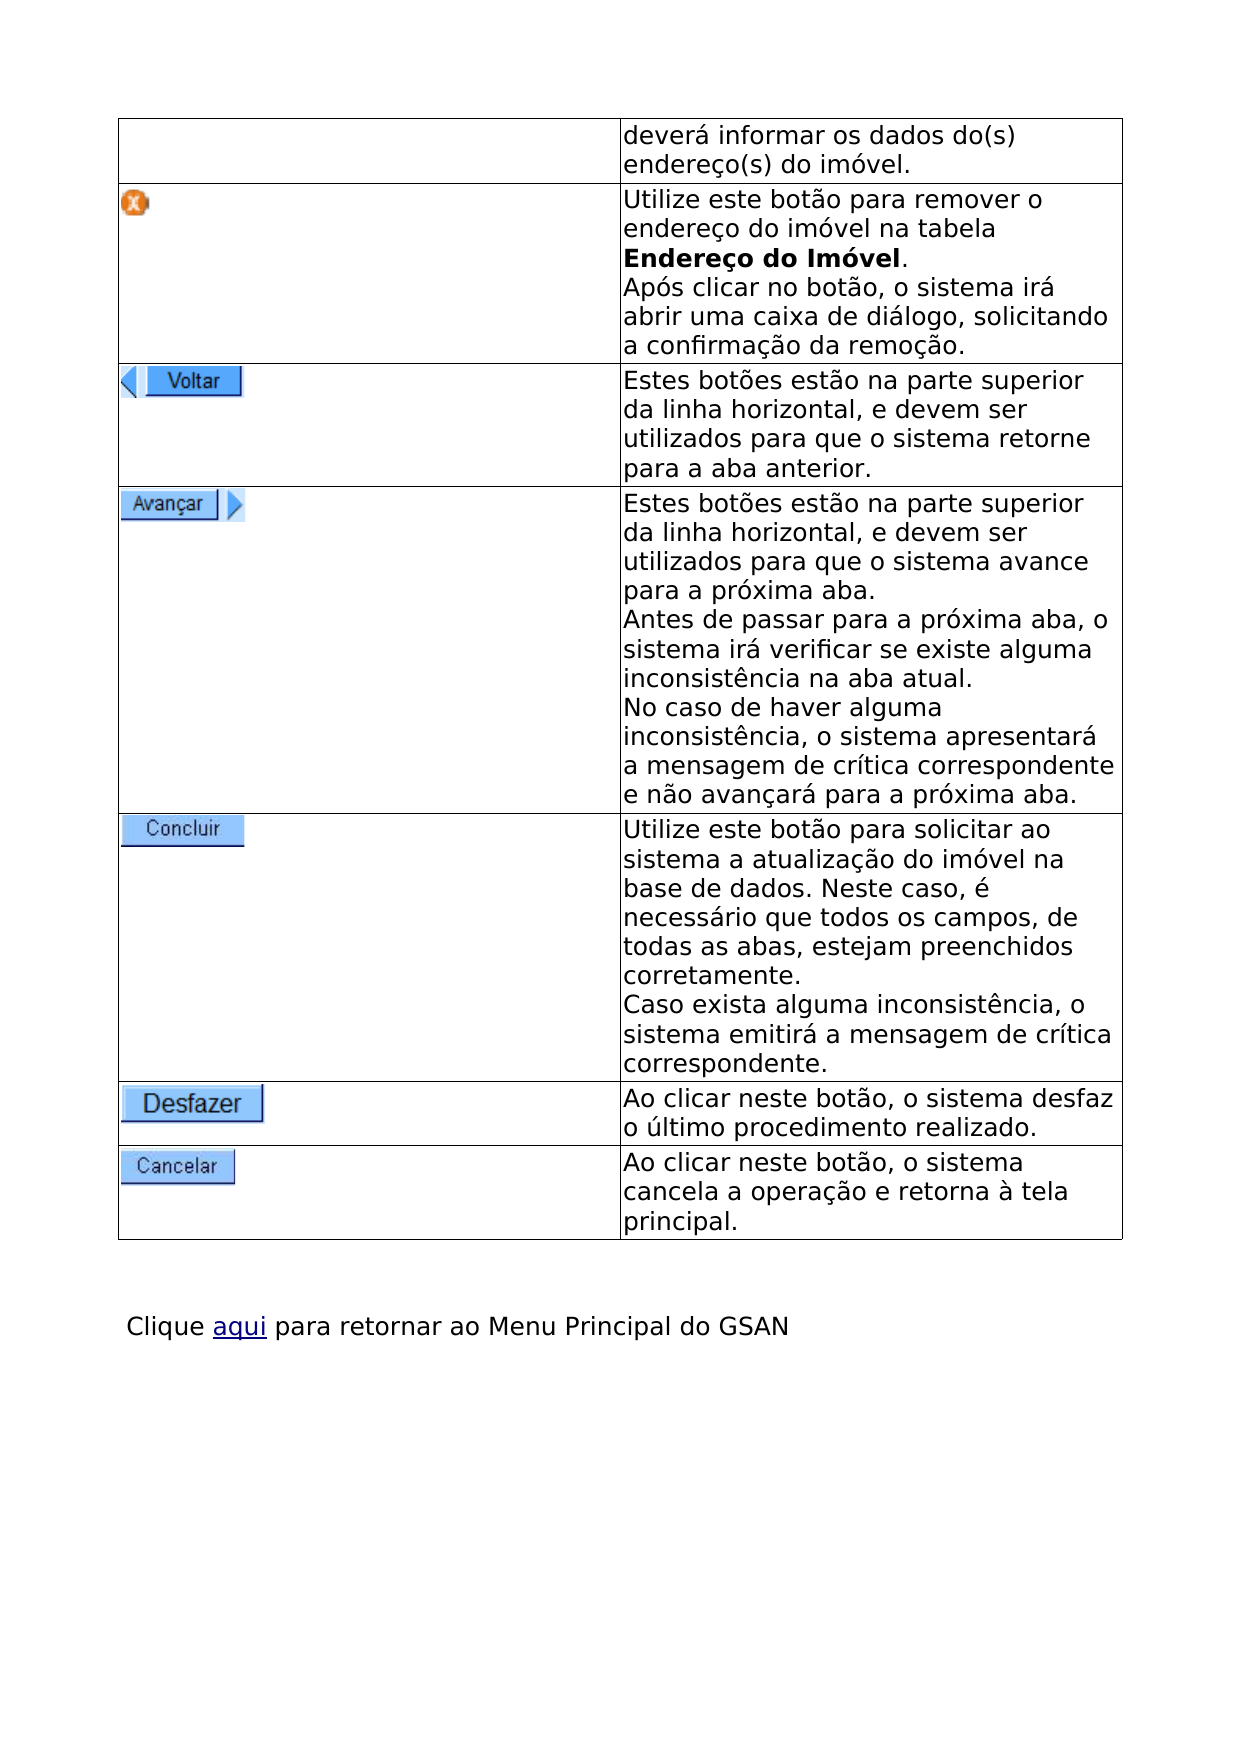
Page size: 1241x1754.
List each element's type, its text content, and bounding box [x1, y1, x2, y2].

table_cell deverá informar os dados do(s) endereço(s) do imóvel. [621, 119, 1122, 182]
table_cell [119, 1146, 620, 1239]
picture [121, 815, 245, 847]
table_cell [119, 184, 620, 363]
table_cell [119, 119, 620, 182]
table_cell [119, 814, 620, 1081]
picture [121, 1148, 236, 1186]
table_cell Utilize este botão para solicitar ao sistema a atualização do imóvel na base de dados. Neste caso, é necessário que todos os campos, de todas as abas, estejam preenchidos corretamente. Caso exista alguma inconsistência, o sistema emitirá a mensagem de crítica correspondente. [621, 814, 1122, 1081]
table_cell [119, 1082, 620, 1145]
picture [121, 488, 247, 522]
table_cell Ao clicar neste botão, o sistema desfaz o último procedimento realizado. [621, 1082, 1122, 1145]
table_cell [119, 487, 620, 813]
table_cell Estes botões estão na parte superior da linha horizontal, e devem ser utilizados para que o sistema retorne para a aba anterior. [621, 364, 1122, 486]
table_cell Estes botões estão na parte superior da linha horizontal, e devem ser utilizados para que o sistema avance para a próxima aba. Antes de passar para a próxima aba, o sistema irá verificar se existe alguma inconsistência na aba atual. No caso de haver alguma inconsistência, o sistema apresentará a mensagem de crítica correspondente e não avançará para a próxima aba. [621, 487, 1122, 813]
picture [121, 185, 151, 219]
table_cell Ao clicar neste botão, o sistema cancela a operação e retorna à tela principal. [621, 1146, 1122, 1239]
picture [121, 1084, 265, 1124]
picture [121, 366, 245, 398]
table_cell [119, 364, 620, 486]
text Clique aqui para retornar ao Menu Principal do GSAN [118, 1254, 1122, 1341]
table_cell Utilize este botão para remover o endereço do imóvel na tabela Endereço do Imóvel. Após clicar no botão, o sistema irá abrir uma caixa de diálogo, solicitando a confirmação da remoção. [621, 184, 1122, 363]
